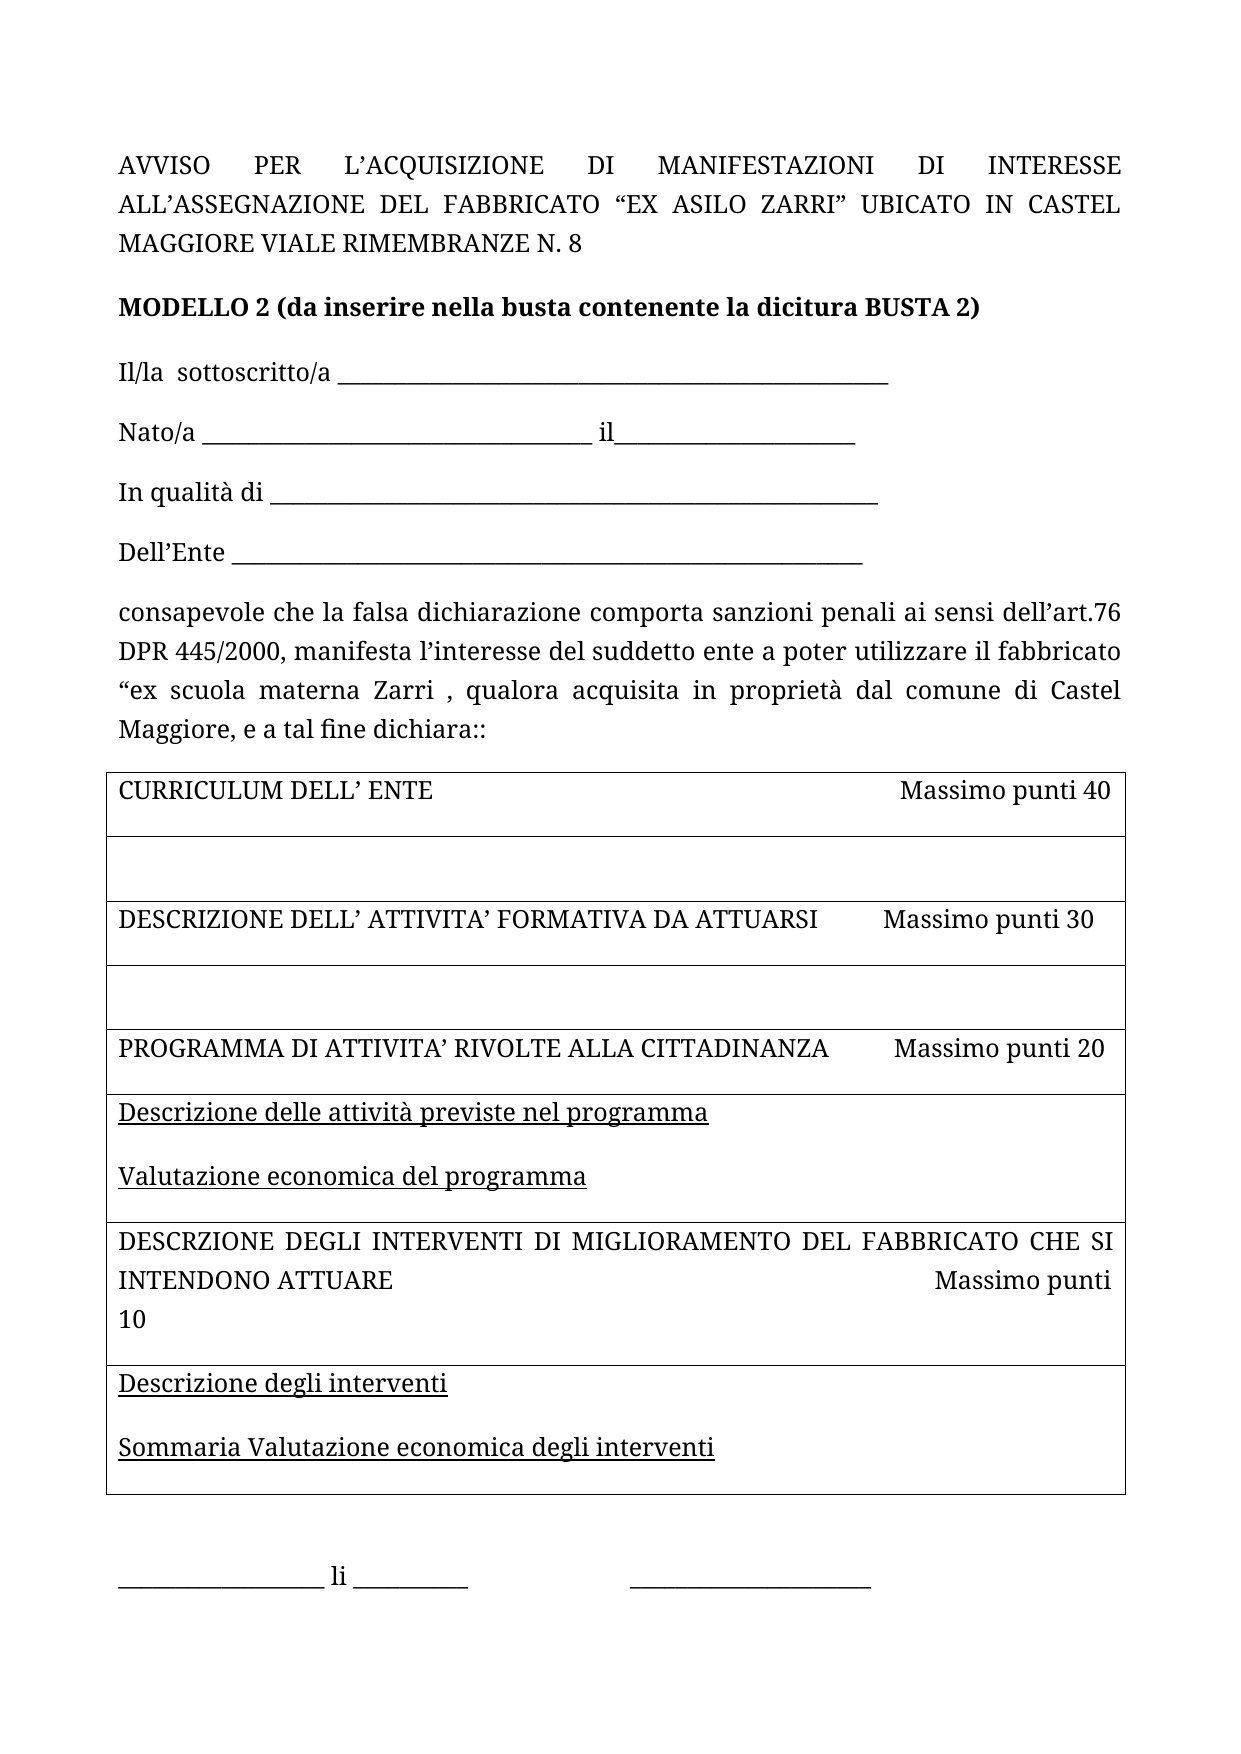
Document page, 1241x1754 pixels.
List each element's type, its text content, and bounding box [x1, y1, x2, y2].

text Nato/a __________________________________ il_____________________ [118, 414, 1122, 448]
table_cell [107, 966, 1125, 1029]
text __________________ li __________ _____________________ [118, 1559, 1122, 1593]
table_cell Descrizione delle attività previste nel programma Valutazione economica del programma [107, 1095, 1125, 1222]
text MODELLO 2 (da inserire nella busta contenente la dicitura BUSTA 2) [118, 290, 1122, 324]
table_cell DESCRIZIONE DELL’ ATTIVITA’ FORMATIVA DA ATTUARSI Massimo punti 30 [107, 902, 1125, 965]
text In qualità di _____________________________________________________ [118, 474, 1122, 508]
table_cell [107, 837, 1125, 901]
table_cell DESCRZIONE DEGLI INTERVENTI DI MIGLIORAMENTO DEL FABBRICATO CHE SI INTENDONO ATTUARE Massimo punti 10 [107, 1223, 1125, 1365]
text Dell’Ente _______________________________________________________ [118, 534, 1122, 568]
text AVVISO PER L’ACQUISIZIONE DI MANIFESTAZIONI DI INTERESSE ALL’ASSEGNAZIONE DEL FABBRICATO “EX ASILO ZARRI” UBICATO IN CASTEL MAGGIORE VIALE RIMEMBRANZE N. 8 [118, 148, 1122, 260]
table_cell PROGRAMMA DI ATTIVITA’ RIVOLTE ALLA CITTADINANZA Massimo punti 20 [107, 1030, 1125, 1094]
text Il/la sottoscritto/a ________________________________________________ [118, 354, 1122, 388]
table_cell Descrizione degli interventi Sommaria Valutazione economica degli interventi [107, 1366, 1125, 1493]
text consapevole che la falsa dichiarazione comporta sanzioni penali ai sensi dell’art.76 DPR 445/2000, manifesta l’interesse del suddetto ente a poter utilizzare il fabbricato “ex scuola materna Zarri , qualora acquisita in proprietà dal comune di Castel Maggiore, e a tal fine dichiara:: [118, 594, 1122, 746]
table_header CURRICULUM DELL’ ENTE Massimo punti 40 [107, 773, 1125, 836]
